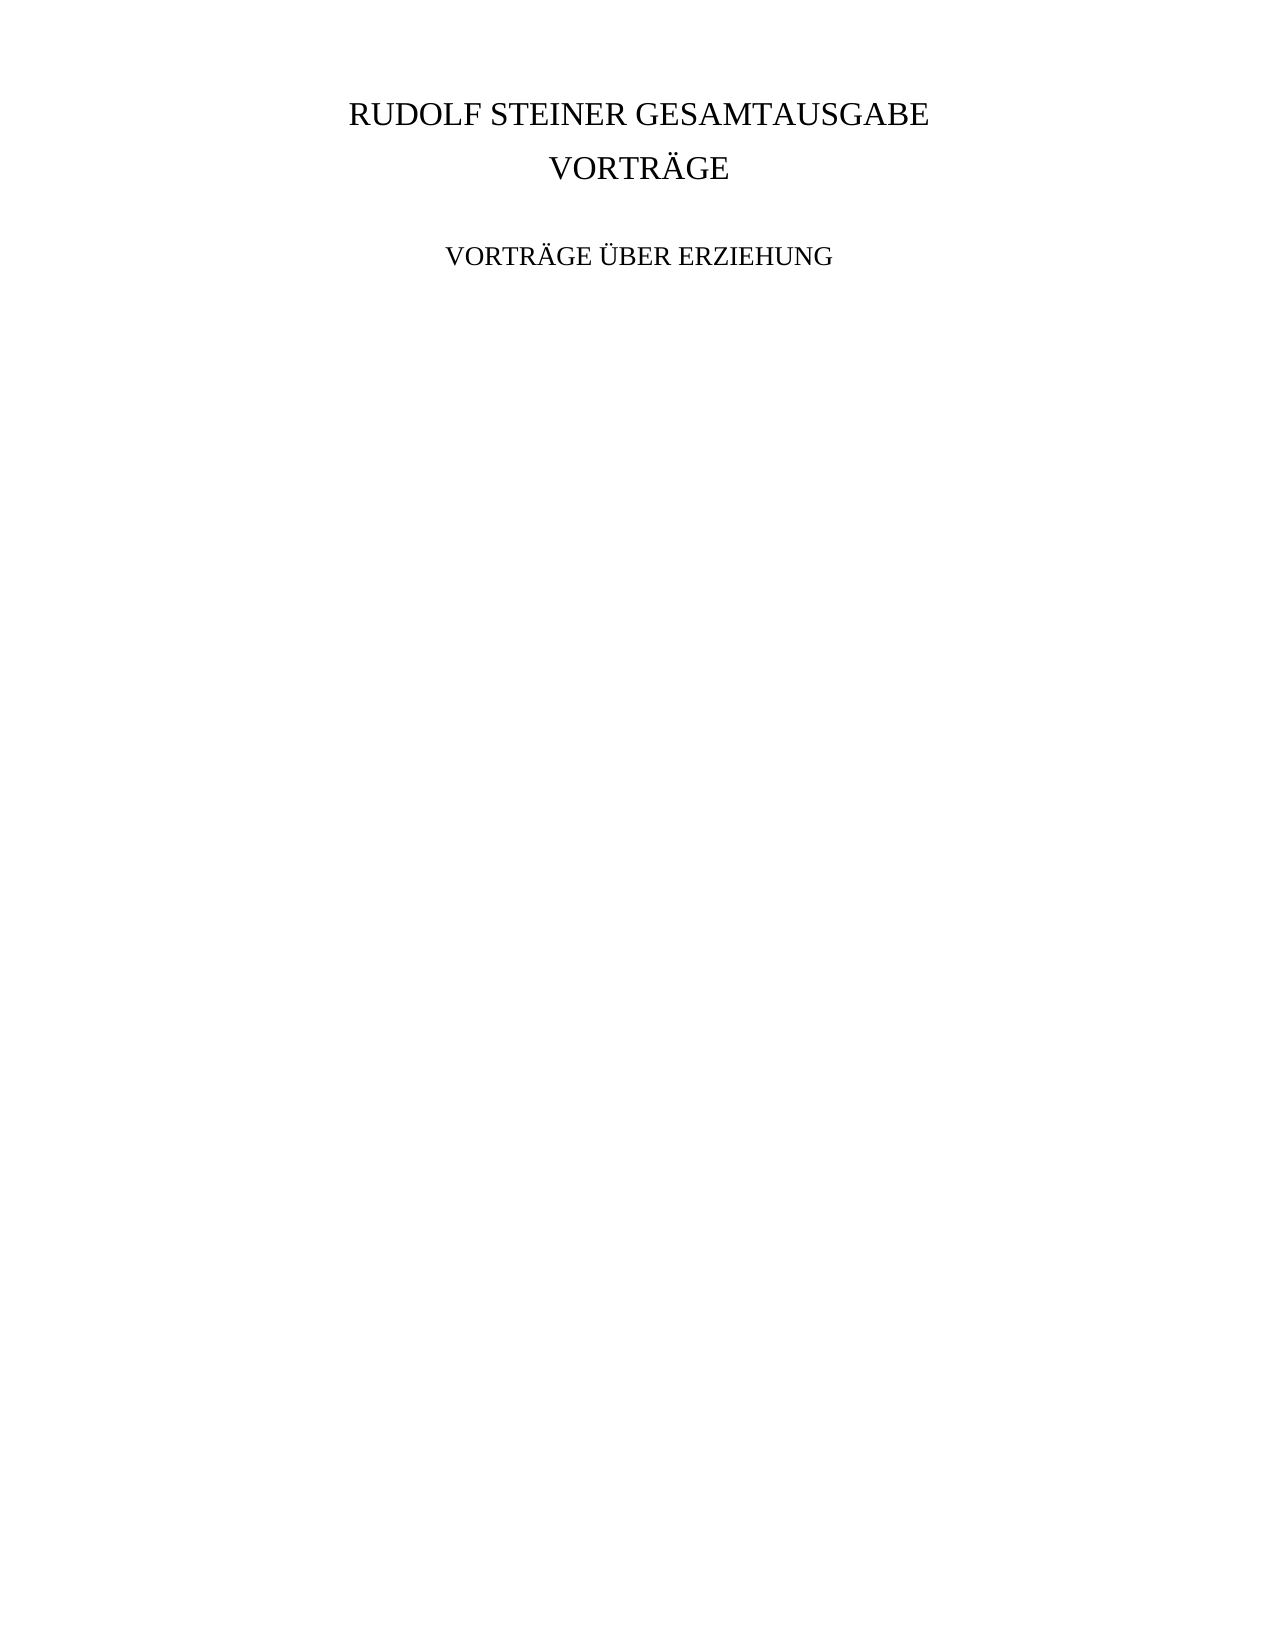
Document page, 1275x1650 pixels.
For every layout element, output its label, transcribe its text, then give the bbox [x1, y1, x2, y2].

text VORTRÄGE ÜBER ERZIEHUNG [150, 239, 1128, 271]
text RUDOLF STEINER GESAMTAUSGABE VORTRÄGE [150, 94, 1128, 186]
